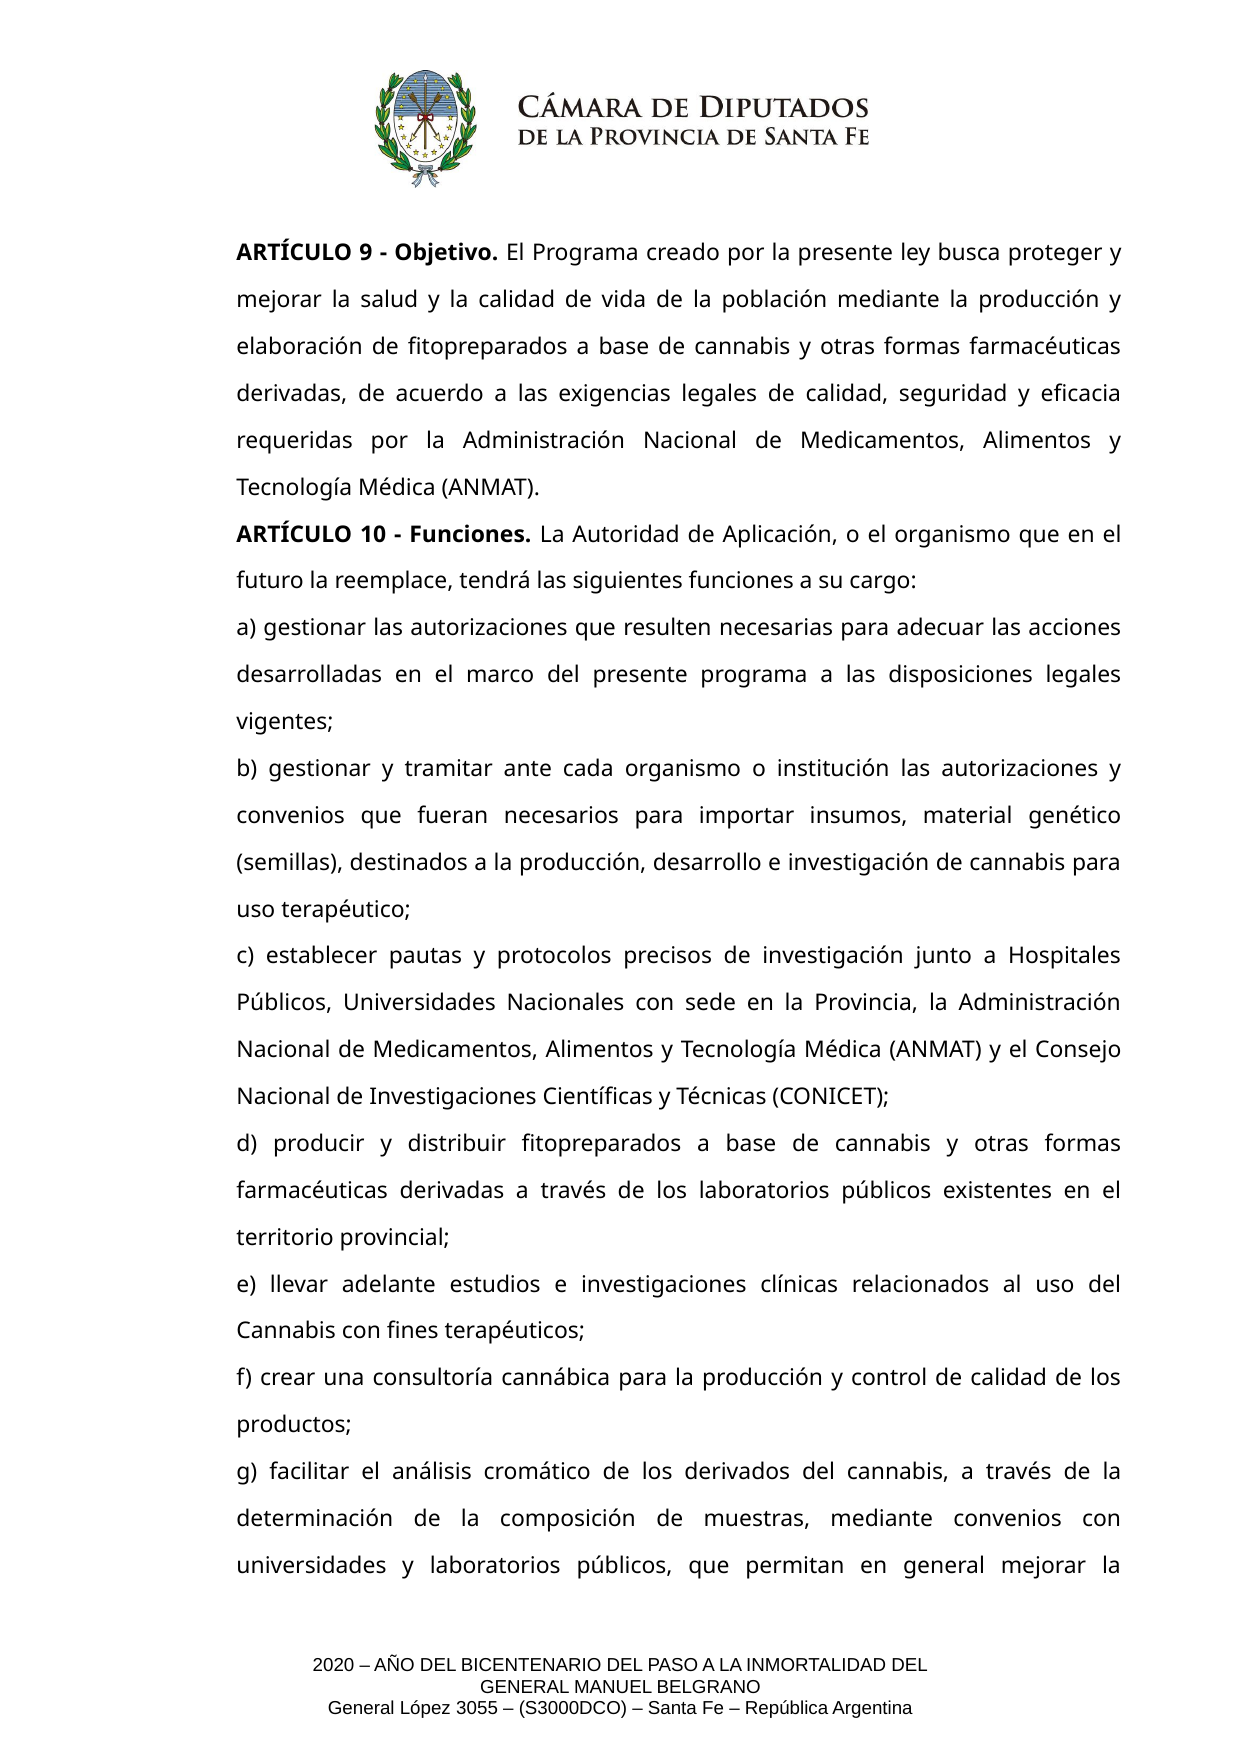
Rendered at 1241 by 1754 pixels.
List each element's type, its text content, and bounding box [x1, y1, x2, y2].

text f) crear una consultoría cannábica para la producción y control de calidad de los productos; [236, 1361, 1122, 1439]
text d) producir y distribuir fitopreparados a base de cannabis y otras formas farmacéuticas derivadas a través de los laboratorios públicos existentes en el territorio provincial; [236, 1127, 1122, 1252]
text e) llevar adelante estudios e investigaciones clínicas relacionados al uso del Cannabis con fines terapéuticos; [236, 1267, 1122, 1346]
text b) gestionar y tramitar ante cada organismo o institución las autorizaciones y convenios que fueran necesarios para importar insumos, material genético (semillas), destinados a la producción, desarrollo e investigación de cannabis para uso terapéutico; [236, 752, 1122, 924]
text ARTÍCULO 10 - Funciones. La Autoridad de Aplicación, o el organismo que en el futuro la reemplace, tendrá las siguientes funciones a su cargo: [236, 517, 1122, 596]
text ARTÍCULO 9 - Objetivo. El Programa creado por la presente ley busca proteger y mejorar la salud y la calidad de vida de la población mediante la producción y elaboración de fitopreparados a base de cannabis y otras formas farmacéuticas derivadas, de acuerdo a las exigencias legales de calidad, seguridad y eficacia requeridas por la Administración Nacional de Medicamentos, Alimentos y Tecnología Médica (ANMAT). [236, 236, 1122, 502]
picture [374, 70, 869, 192]
text a) gestionar las autorizaciones que resulten necesarias para adecuar las acciones desarrolladas en el marco del presente programa a las disposiciones legales vigentes; [236, 611, 1122, 736]
text g) facilitar el análisis cromático de los derivados del cannabis, a través de la determinación de la composición de muestras, mediante convenios con universidades y laboratorios públicos, que permitan en general mejorar la [236, 1455, 1122, 1580]
text c) establecer pautas y protocolos precisos de investigación junto a Hospitales Públicos, Universidades Nacionales con sede en la Provincia, la Administración Nacional de Medicamentos, Alimentos y Tecnología Médica (ANMAT) y el Consejo Nacional de Investigaciones Científicas y Técnicas (CONICET); [236, 939, 1122, 1111]
